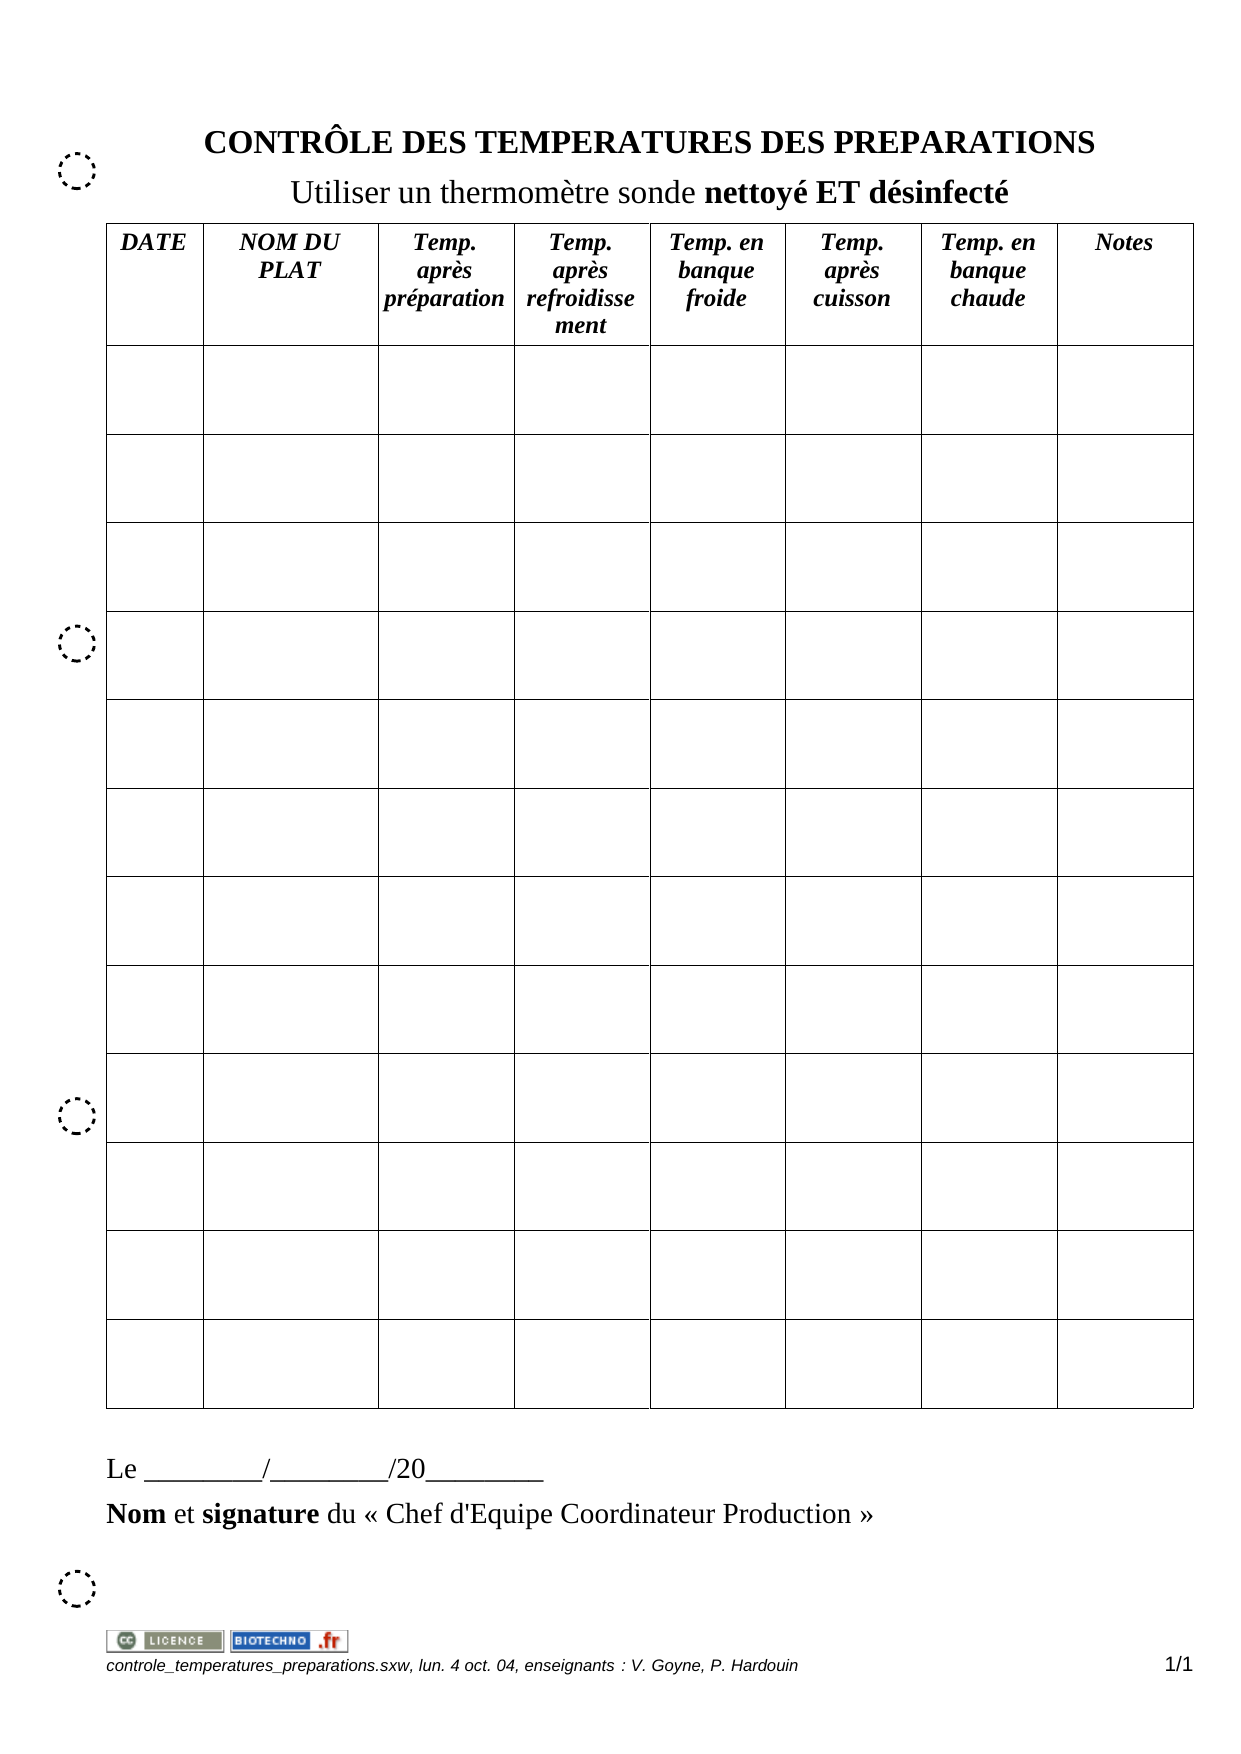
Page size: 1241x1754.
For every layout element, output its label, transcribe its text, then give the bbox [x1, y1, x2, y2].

table_header Notes [1058, 224, 1193, 345]
table_cell [651, 612, 785, 699]
table_cell [107, 877, 203, 965]
table_cell [786, 346, 921, 434]
table_cell [379, 346, 514, 434]
table_cell [1058, 877, 1193, 965]
table_cell [379, 1231, 514, 1319]
table_cell [786, 789, 921, 876]
table_header Temp. après préparation [379, 224, 514, 345]
table_header Temp. après refroidissement [515, 224, 649, 345]
table_cell [922, 612, 1057, 699]
table_cell [651, 523, 785, 611]
table_cell [1058, 1054, 1193, 1142]
table_cell [107, 789, 203, 876]
table_cell [204, 435, 378, 522]
table_cell [922, 700, 1057, 788]
table_cell [107, 700, 203, 788]
table_cell [515, 346, 649, 434]
table_cell [1058, 435, 1193, 522]
table_cell [922, 966, 1057, 1053]
table_cell [651, 346, 785, 434]
table_cell [786, 877, 921, 965]
table_cell [515, 1054, 649, 1142]
table_cell [379, 789, 514, 876]
table_cell [204, 346, 378, 434]
picture [230, 1630, 349, 1653]
table_cell [515, 877, 649, 965]
table_cell [379, 435, 514, 522]
table_cell [204, 612, 378, 699]
table_cell [515, 1143, 649, 1230]
table_cell [107, 1231, 203, 1319]
table_cell [107, 1320, 203, 1408]
table_cell [107, 435, 203, 522]
table_cell [651, 700, 785, 788]
table_cell [786, 1054, 921, 1142]
table_cell [107, 346, 203, 434]
table_header NOM DU PLAT [204, 224, 378, 345]
table_cell [107, 1143, 203, 1230]
table_cell [379, 1320, 514, 1408]
table_cell [786, 1143, 921, 1230]
table_cell [204, 1054, 378, 1142]
table_cell [922, 1231, 1057, 1319]
table_cell [922, 346, 1057, 434]
table_cell [651, 789, 785, 876]
text Utiliser un thermomètre sonde nettoyé ET désinfecté [106, 173, 1193, 210]
table_cell [922, 1054, 1057, 1142]
table_cell [515, 612, 649, 699]
table_cell [204, 1231, 378, 1319]
table_cell [1058, 1320, 1193, 1408]
table_cell [204, 789, 378, 876]
table_cell [379, 877, 514, 965]
table_cell [1058, 523, 1193, 611]
table_cell [515, 966, 649, 1053]
table_cell [515, 700, 649, 788]
table_cell [651, 1231, 785, 1319]
table_cell [379, 1143, 514, 1230]
table_cell [922, 1143, 1057, 1230]
table_cell [922, 877, 1057, 965]
table_cell [651, 435, 785, 522]
table_cell [651, 1143, 785, 1230]
text CONTRÔLE DES TEMPERATURES DES PREPARATIONS [106, 124, 1193, 161]
table_header Temp. après cuisson [786, 224, 921, 345]
table_cell [1058, 1231, 1193, 1319]
table_cell [515, 789, 649, 876]
text Le ________/________/20________ [106, 1452, 1193, 1485]
table_cell [786, 435, 921, 522]
table_cell [204, 966, 378, 1053]
table_cell [1058, 966, 1193, 1053]
table_cell [1058, 789, 1193, 876]
table_cell [651, 966, 785, 1053]
table_cell [107, 612, 203, 699]
table_cell [1058, 1143, 1193, 1230]
text Nom et signature du « Chef d'Equipe Coordinateur Production » [106, 1497, 1193, 1529]
table_cell [786, 700, 921, 788]
table_cell [515, 1231, 649, 1319]
table_cell [379, 700, 514, 788]
table_cell [379, 1054, 514, 1142]
table_cell [1058, 700, 1193, 788]
table_cell [515, 523, 649, 611]
table_cell [922, 523, 1057, 611]
table_cell [107, 1054, 203, 1142]
table_cell [379, 612, 514, 699]
table_cell [204, 523, 378, 611]
table_cell [651, 1054, 785, 1142]
table_cell [922, 789, 1057, 876]
table_cell [786, 966, 921, 1053]
table_cell [515, 1320, 649, 1408]
table_header Temp. en banque froide [651, 224, 785, 345]
table_cell [515, 435, 649, 522]
table_cell [922, 435, 1057, 522]
table_cell [786, 1231, 921, 1319]
table_cell [786, 1320, 921, 1408]
table_cell [107, 966, 203, 1053]
table_cell [107, 523, 203, 611]
table_cell [379, 523, 514, 611]
table_cell [204, 1320, 378, 1408]
table_cell [651, 877, 785, 965]
table_cell [204, 700, 378, 788]
table_header DATE [107, 224, 203, 345]
table_cell [922, 1320, 1057, 1408]
table_cell [786, 612, 921, 699]
table_cell [204, 877, 378, 965]
table_header Temp. en banque chaude [922, 224, 1057, 345]
table_cell [1058, 346, 1193, 434]
table_cell [651, 1320, 785, 1408]
table_cell [379, 966, 514, 1053]
table_cell [786, 523, 921, 611]
table_cell [204, 1143, 378, 1230]
table_cell [1058, 612, 1193, 699]
picture [106, 1630, 225, 1653]
